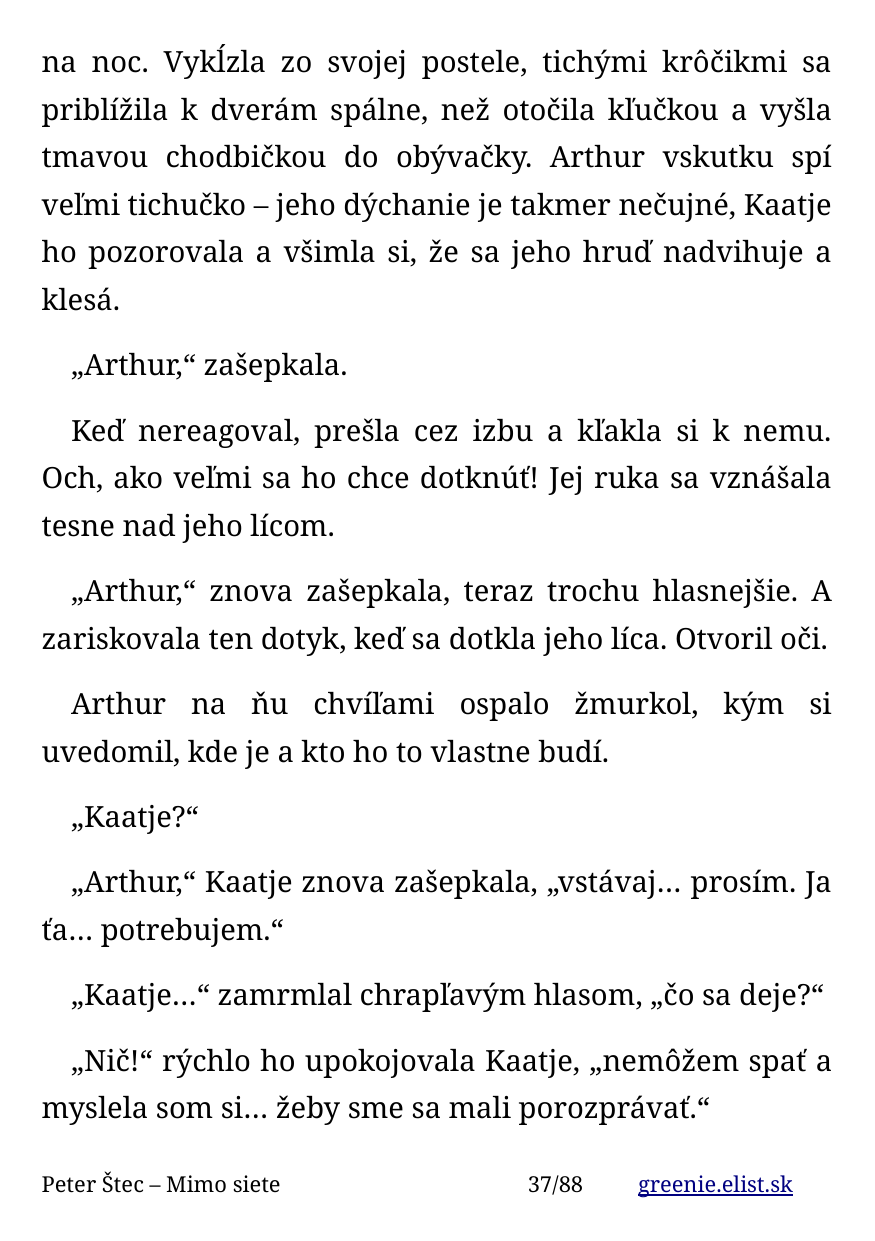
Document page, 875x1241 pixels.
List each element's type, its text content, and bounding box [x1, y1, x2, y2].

text „Arthur,“ zašepkala. [41, 345, 833, 384]
text „Arthur,“ Kaatje znova zašepkala, „vstávaj… prosím. Ja ťa… potrebujem.“ [41, 862, 833, 949]
text na noc. Vykĺzla zo svojej postele, tichými krôčikmi sa priblížila k dverám spálne, než otočila kľučkou a vyšla tmavou chodbičkou do obývačky. Arthur vskutku spí veľmi tichučko – jeho dýchanie je takmer nečujné, Kaatje ho pozorovala a všimla si, že sa jeho hruď nadvihuje a klesá. [41, 41, 833, 319]
text „Kaatje…“ zamrmlal chrapľavým hlasom, „čo sa deje?“ [41, 974, 833, 1014]
text „Kaatje?“ [41, 796, 833, 836]
text Arthur na ňu chvíľami ospalo žmurkol, kým si uvedomil, kde je a kto ho to vlastne budí. [41, 683, 833, 771]
text Keď nereagoval, prešla cez izbu a kľakla si k nemu. Och, ako veľmi sa ho chce dotknúť! Jej ruka sa vznášala tesne nad jeho lícom. [41, 410, 833, 545]
text „Arthur,“ znova zašepkala, teraz trochu hlasnejšie. A zariskovala ten dotyk, keď sa dotkla jeho líca. Otvoril oči. [41, 571, 833, 658]
text „Nič!“ rýchlo ho upokojovala Kaatje, „nemôžem spať a myslela som si… žeby sme sa mali porozprávať.“ [41, 1040, 833, 1127]
